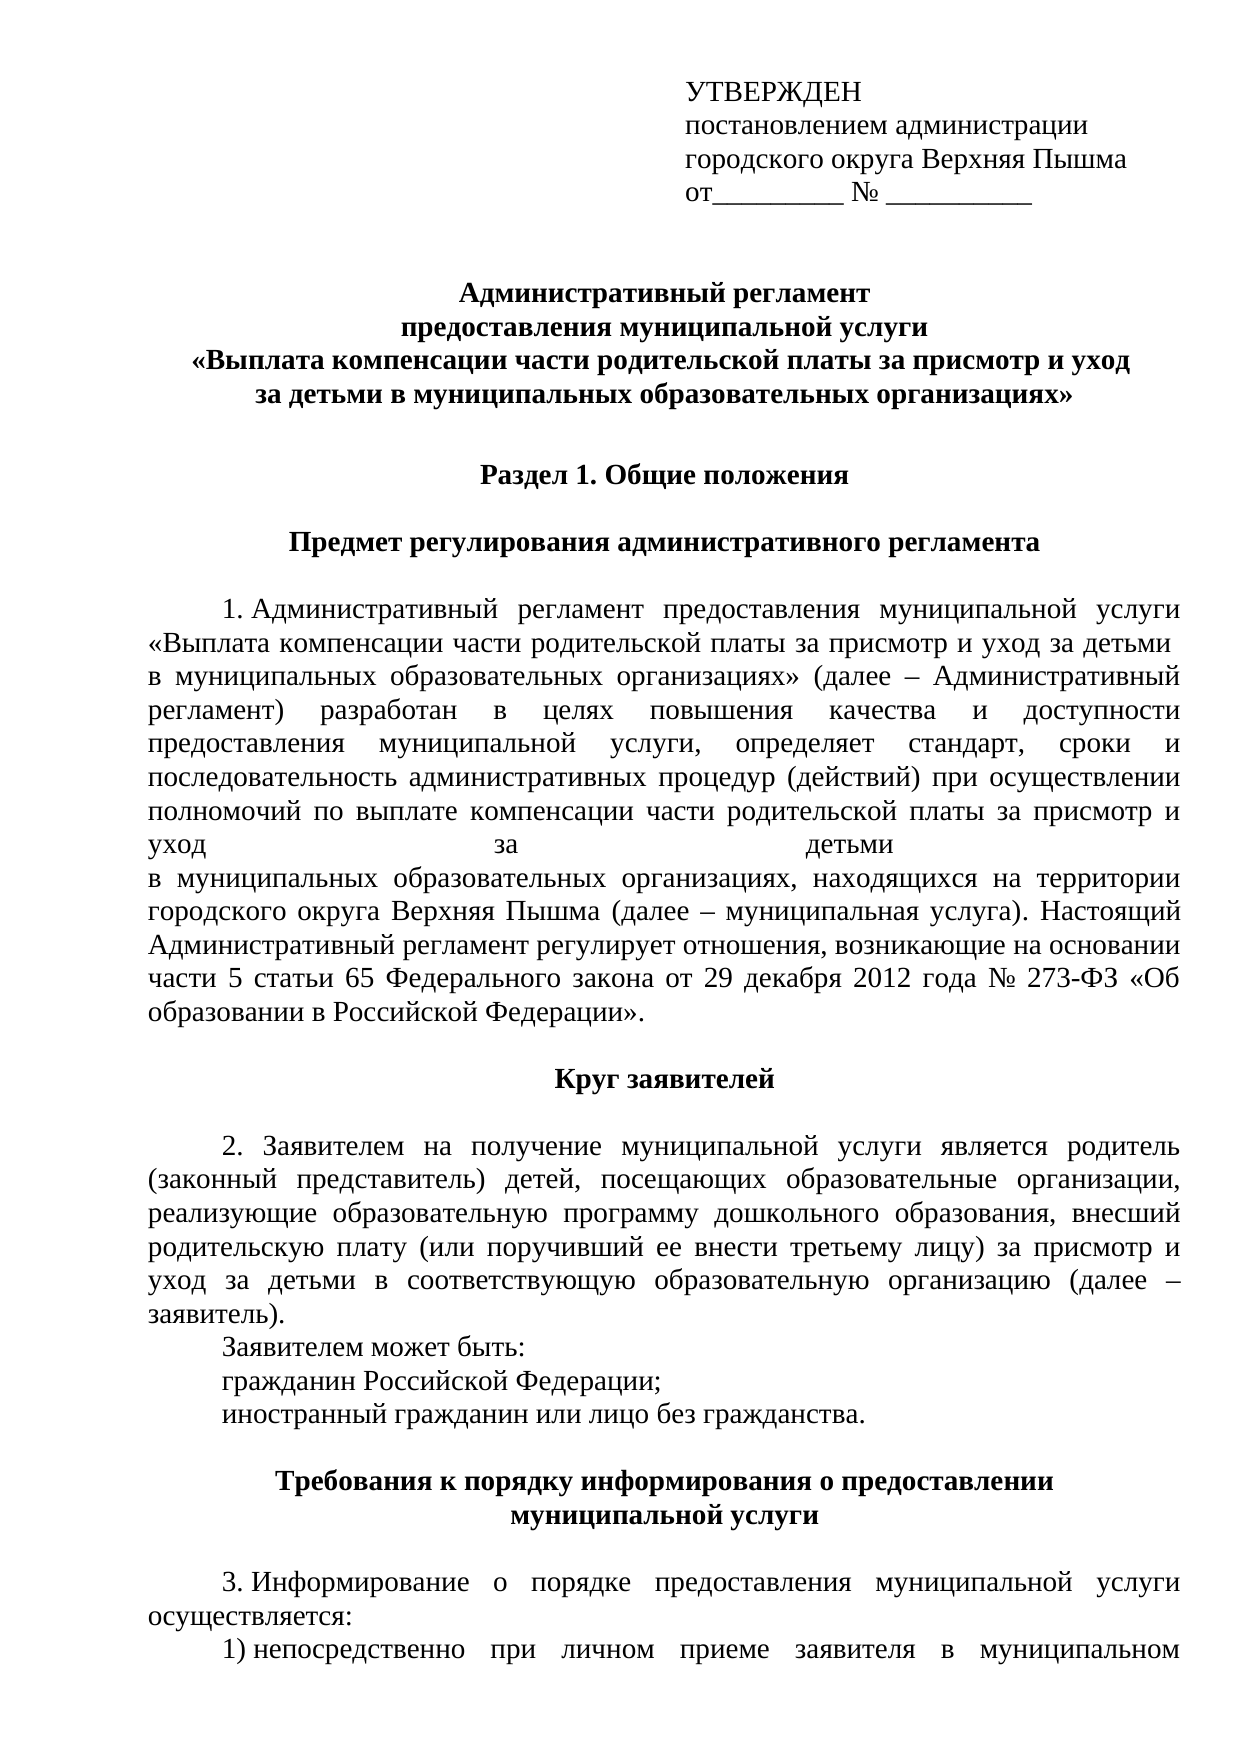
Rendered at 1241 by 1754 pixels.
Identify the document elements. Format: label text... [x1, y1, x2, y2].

title Административный регламент [148, 275, 1181, 309]
text иностранный гражданин или лицо без гражданства. [148, 1396, 1181, 1430]
text Круг заявителей [148, 1061, 1181, 1094]
text 3. Информирование о порядке предоставления муниципальной услуги осуществляется: [148, 1564, 1181, 1631]
title предоставления муниципальной услуги [148, 309, 1181, 342]
table_header УТВЕРЖДЕН постановлением администрации городского округа Верхняя Пышма от_________ № __________ [674, 74, 1182, 242]
text Раздел 1. Общие положения [148, 457, 1181, 491]
title «Выплата компенсации части родительской платы за присмотр и уход за детьми в муниципальных образовательных организациях» [148, 342, 1181, 433]
text Предмет регулирования административного регламента [148, 524, 1181, 558]
text 1. Административный регламент предоставления муниципальной услуги «Выплата компенсации части родительской платы за присмотр и уход за детьми в муниципальных образовательных организациях» (далее – Административный регламент) разработан в целях повышения качества и доступности предоставления муниципальной услуги, определяет стандарт, сроки и последовательность административных процедур (действий) при осуществлении полномочий по выплате компенсации части родительской платы за присмотр и уход за детьми в муниципальных образовательных организациях, находящихся на территории городского округа Верхняя Пышма (далее – муниципальная услуга). Настоящий Административный регламент регулирует отношения, возникающие на основании части 5 статьи 65 Федерального закона от 29 декабря 2012 года № 273-ФЗ «Об образовании в Российской Федерации». [148, 591, 1181, 1027]
text 1) непосредственно при личном приеме заявителя в муниципальном [148, 1631, 1181, 1665]
text муниципальной услуги [148, 1497, 1181, 1531]
text Заявителем может быть: [148, 1329, 1181, 1363]
text Требования к порядку информирования о предоставлении [148, 1463, 1181, 1497]
text гражданин Российской Федерации; [148, 1363, 1181, 1396]
text 2. Заявителем на получение муниципальной услуги является родитель (законный представитель) детей, посещающих образовательные организации, реализующие образовательную программу дошкольного образования, внесший родительскую плату (или поручивший ее внести третьему лицу) за присмотр и уход за детьми в соответствующую образовательную организацию (далее – заявитель). [148, 1128, 1181, 1329]
